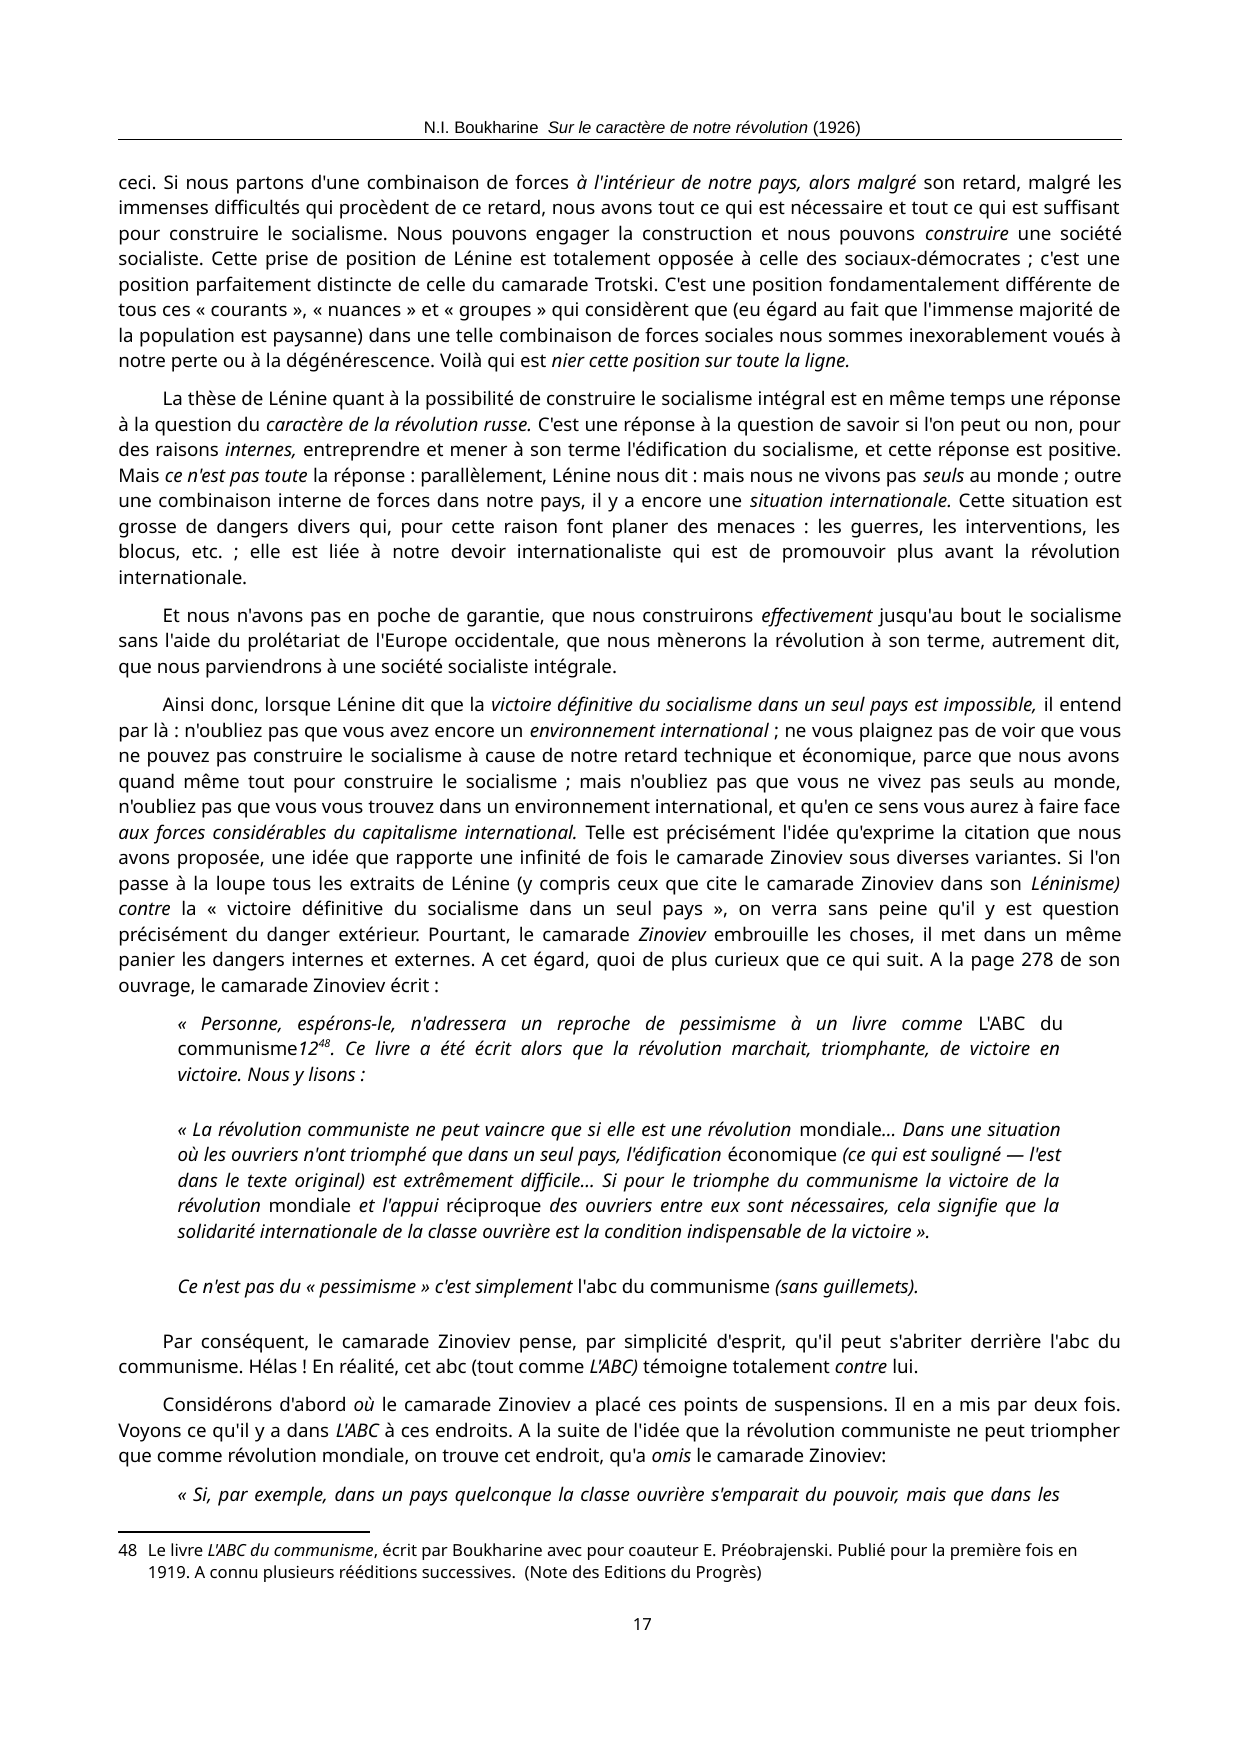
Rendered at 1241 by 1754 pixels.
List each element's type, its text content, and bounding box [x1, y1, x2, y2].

text Ce n'est pas du « pessimisme » c'est simplement l'abc du communisme (sans guillemets). [177, 1273, 1063, 1299]
text ceci. Si nous partons d'une combinaison de forces à l'intérieur de notre pays, alors malgré son retard, malgré les immenses difficultés qui procèdent de ce retard, nous avons tout ce qui est nécessaire et tout ce qui est suffisant pour construire le socialisme. Nous pouvons engager la construction et nous pouvons construire une société socialiste. Cette prise de position de Lénine est totalement opposée à celle des sociaux-démocrates ; c'est une position parfaitement distincte de celle du camarade Trotski. C'est une position fondamentalement différente de tous ces « courants », « nuances » et « groupes » qui considèrent que (eu égard au fait que l'immense majorité de la population est paysanne) dans une telle combinaison de forces sociales nous sommes inexorablement voués à notre perte ou à la dégénérescence. Voilà qui est nier cette position sur toute la ligne. [118, 169, 1122, 373]
text Et nous n'avons pas en poche de garantie, que nous construirons effectivement jusqu'au bout le socialisme sans l'aide du prolétariat de l'Europe occidentale, que nous mènerons la révolution à son terme, autrement dit, que nous parviendrons à une société socialiste intégrale. [118, 602, 1122, 679]
text « Si, par exemple, dans un pays quelconque la classe ouvrière s'emparait du pouvoir, mais que dans les [177, 1481, 1063, 1506]
text Considérons d'abord où le camarade Zinoviev a placé ces points de suspensions. Il en a mis par deux fois. Voyons ce qu'il y a dans L'ABC à ces endroits. A la suite de l'idée que la révolution communiste ne peut triompher que comme révolution mondiale, on trouve cet endroit, qu'a omis le camarade Zinoviev: [118, 1392, 1122, 1468]
text La thèse de Lénine quant à la possibilité de construire le socialisme intégral est en même temps une réponse à la question du caractère de la révolution russe. C'est une réponse à la question de savoir si l'on peut ou non, pour des raisons internes, entreprendre et mener à son terme l'édification du socialisme, et cette réponse est positive. Mais ce n'est pas toute la réponse : parallèlement, Lénine nous dit : mais nous ne vivons pas seuls au monde ; outre une combinaison interne de forces dans notre pays, il y a encore une situation internationale. Cette situation est grosse de dangers divers qui, pour cette raison font planer des menaces : les guerres, les interventions, les blocus, etc. ; elle est liée à notre devoir internationaliste qui est de promouvoir plus avant la révolution internationale. [118, 386, 1122, 590]
text « La révolution communiste ne peut vaincre que si elle est une révolution mondiale... Dans une situation où les ouvriers n'ont triomphé que dans un seul pays, l'édification économique (ce qui est souligné — l'est dans le texte original) est extrêmement difficile... Si pour le triomphe du communisme la victoire de la révolution mondiale et l'appui réciproque des ouvriers entre eux sont nécessaires, cela signifie que la solidarité internationale de la classe ouvrière est la condition indispensable de la victoire ». [177, 1116, 1063, 1244]
text Ainsi donc, lorsque Lénine dit que la victoire définitive du socialisme dans un seul pays est impossible, il entend par là : n'oubliez pas que vous avez encore un environnement international ; ne vous plaignez pas de voir que vous ne pouvez pas construire le socialisme à cause de notre retard technique et économique, parce que nous avons quand même tout pour construire le socialisme ; mais n'oubliez pas que vous ne vivez pas seuls au monde, n'oubliez pas que vous vous trouvez dans un environnement international, et qu'en ce sens vous aurez à faire face aux forces considérables du capitalisme international. Telle est précisément l'idée qu'exprime la citation que nous avons proposée, une idée que rapporte une infinité de fois le camarade Zinoviev sous diverses variantes. Si l'on passe à la loupe tous les extraits de Lénine (y compris ceux que cite le camarade Zinoviev dans son Léninisme) contre la « victoire définitive du socialisme dans un seul pays », on verra sans peine qu'il y est question précisément du danger extérieur. Pourtant, le camarade Zinoviev embrouille les choses, il met dans un même panier les dangers internes et externes. A cet égard, quoi de plus curieux que ce qui suit. A la page 278 de son ouvrage, le camarade Zinoviev écrit : [118, 691, 1122, 998]
text Par conséquent, le camarade Zinoviev pense, par simplicité d'esprit, qu'il peut s'abriter derrière l'abc du communisme. Hélas ! En réalité, cet abc (tout comme L'ABC) témoigne totalement contre lui. [118, 1328, 1122, 1379]
text « Personne, espérons-le, n'adressera un reproche de pessimisme à un livre comme L'ABC du communisme12. Ce livre a été écrit alors que la révolution marchait, triomphante, de victoire en victoire. Nous y lisons : [177, 1010, 1063, 1087]
text Le livre L'ABC du communisme, écrit par Boukharine avec pour coauteur E. Préobrajenski. Publié pour la première fois en 1919. A connu plusieurs rééditions successives. (Note des Editions du Progrès) [118, 1538, 1122, 1583]
